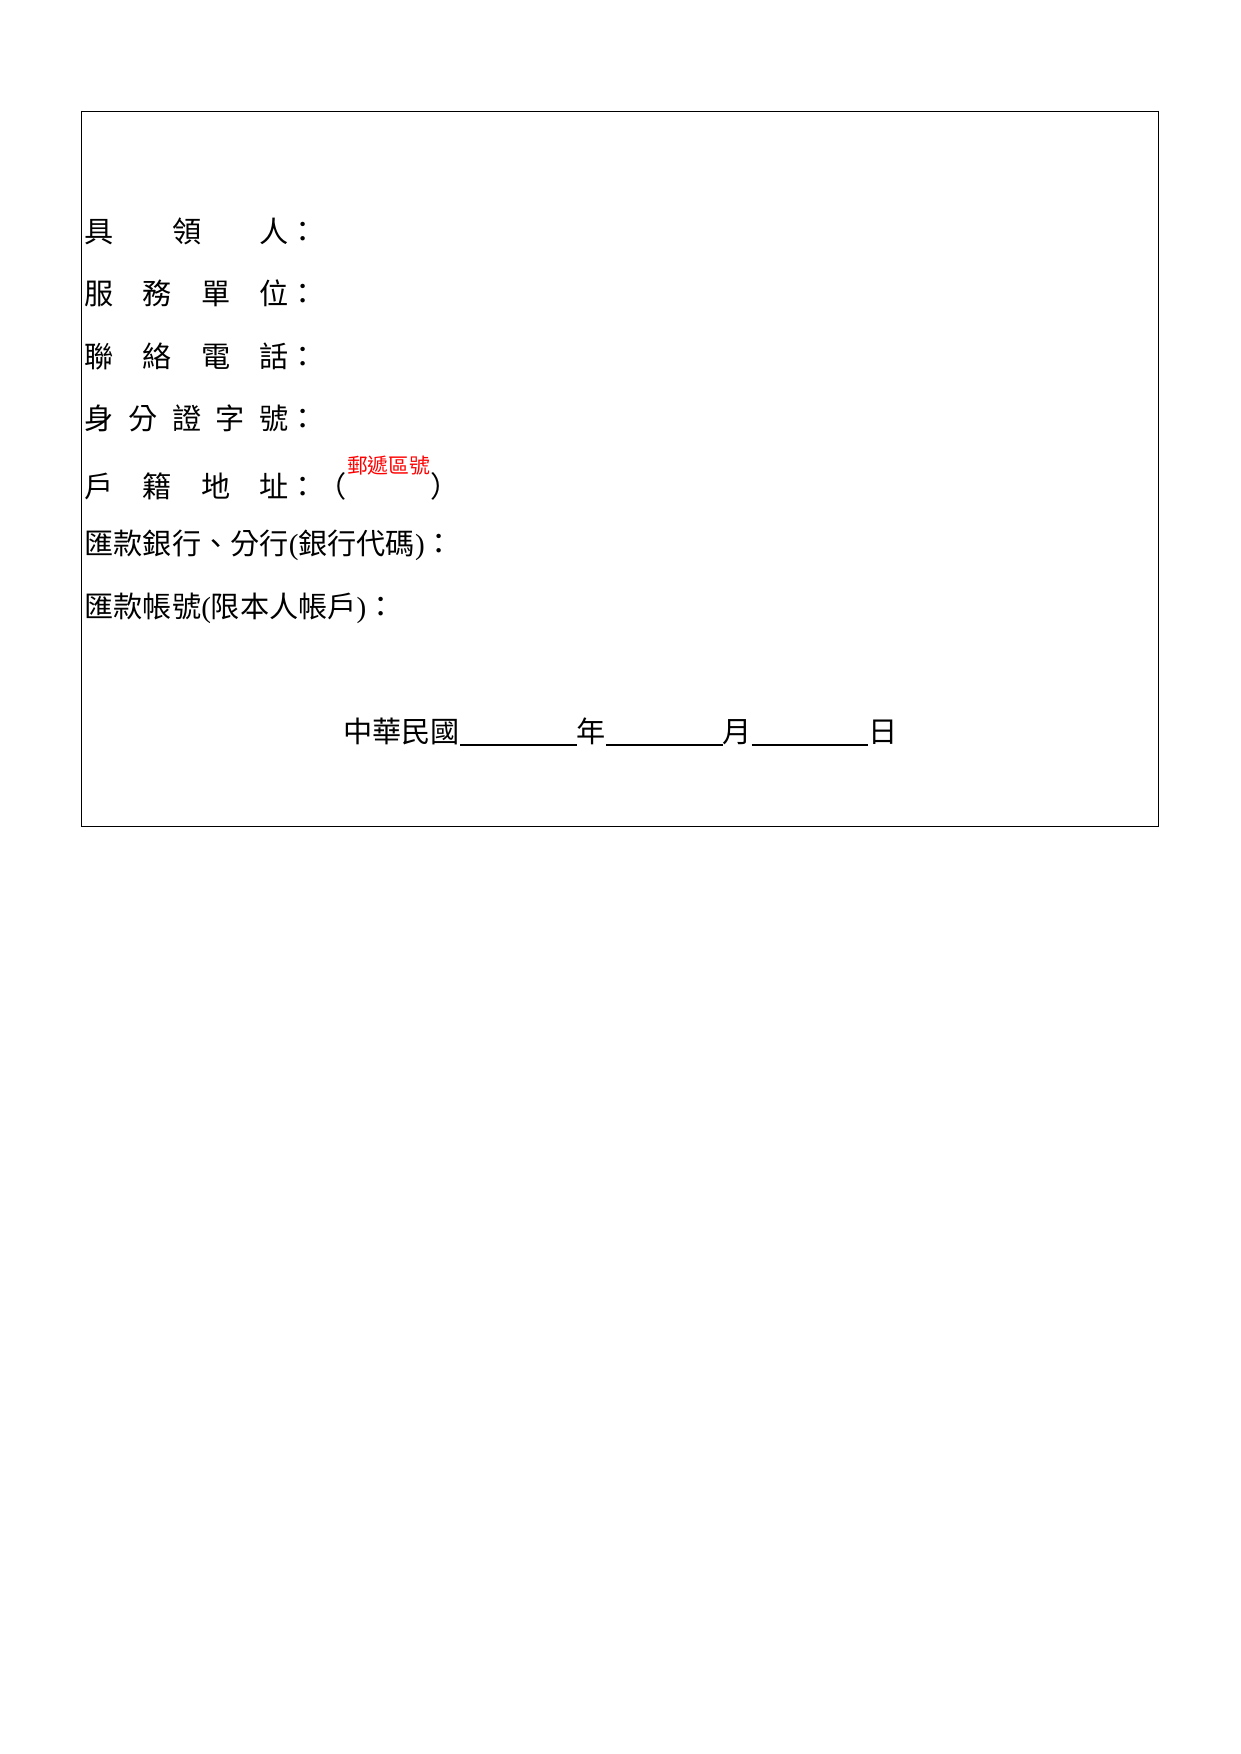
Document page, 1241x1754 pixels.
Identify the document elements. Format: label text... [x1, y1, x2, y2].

table_cell 具 領 人： 服 務 單 位： 聯 絡 電 話： 身 分 證 字 號： 戶 籍 地 址：（郵遞區號） 匯款銀行、分行(銀行代碼)： 匯款帳號(限本人帳戶)： 中華民國 年 月 日 [82, 112, 1158, 826]
